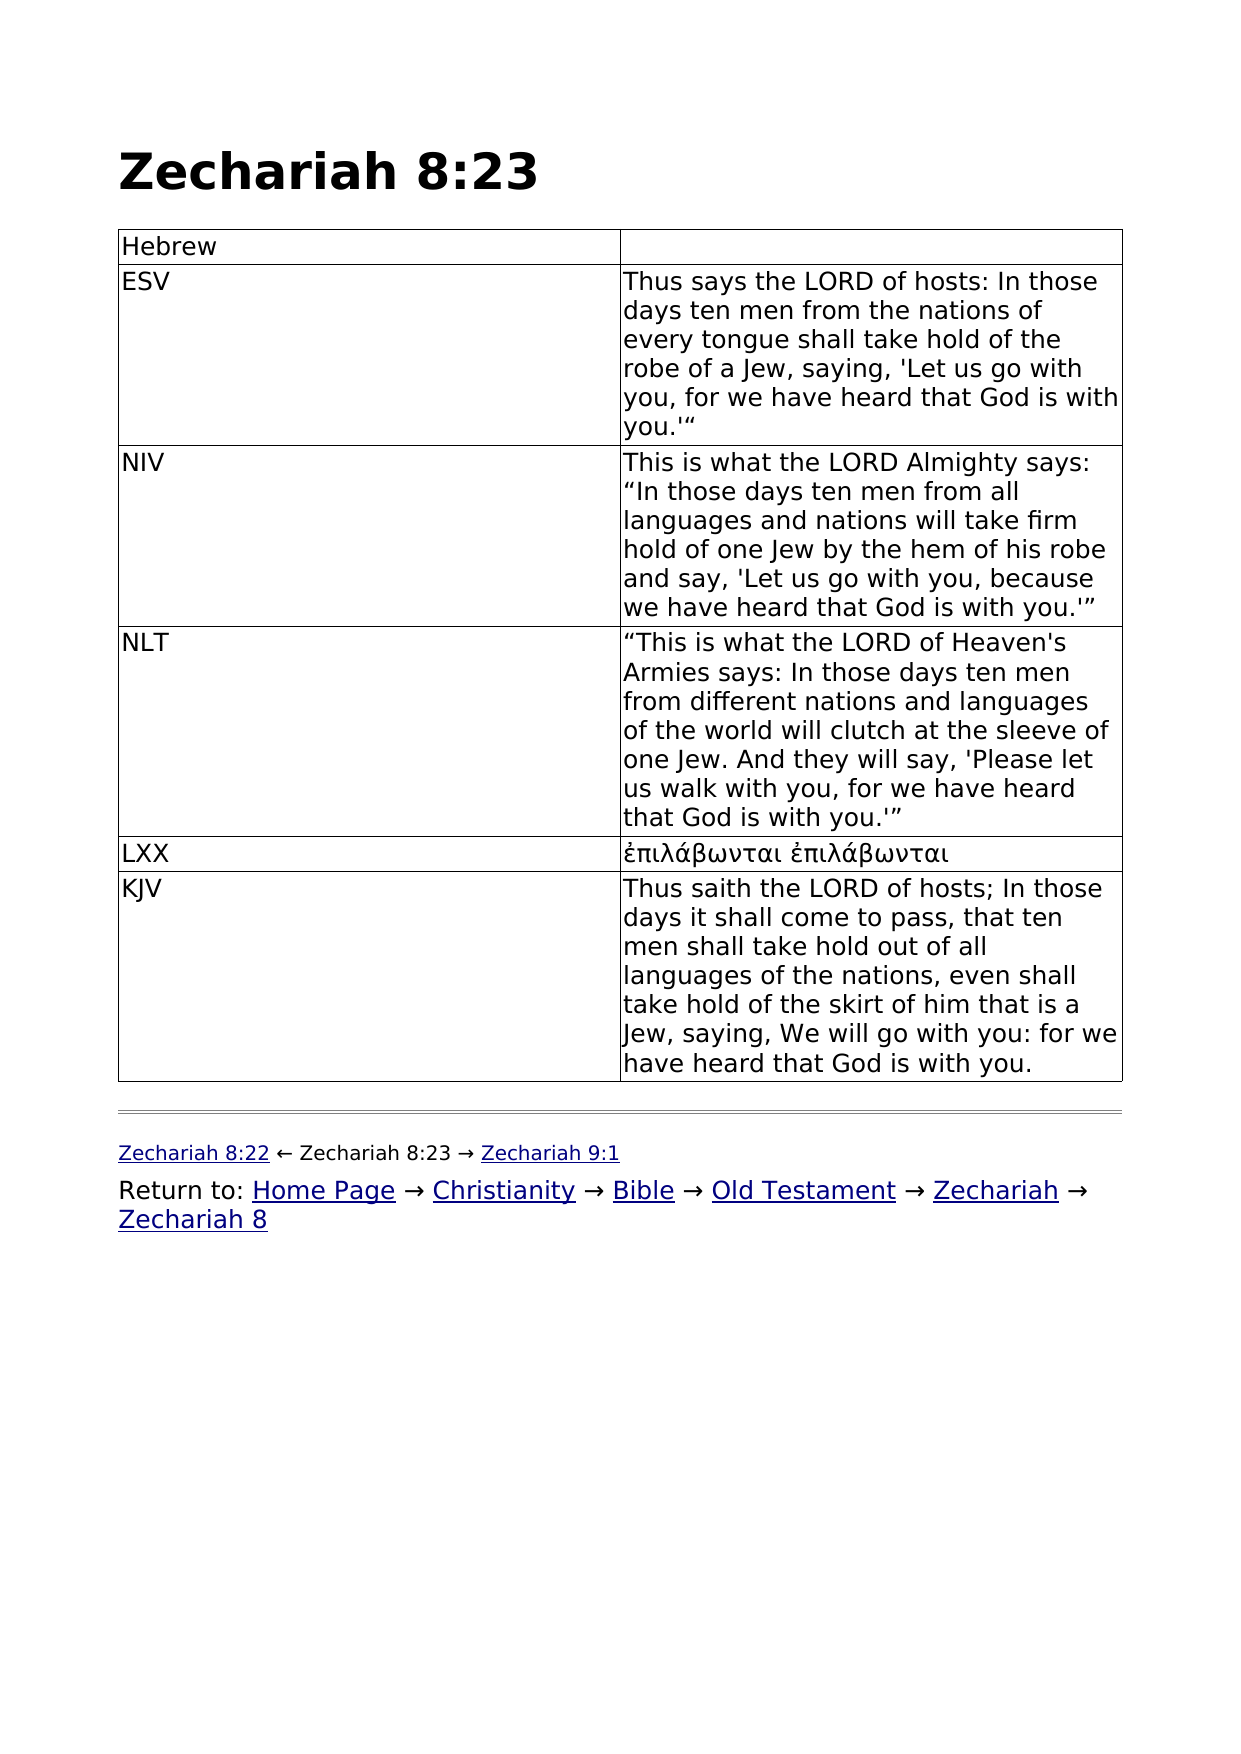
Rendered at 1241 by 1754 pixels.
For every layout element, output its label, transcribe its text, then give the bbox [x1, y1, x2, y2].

table_cell NLT [119, 627, 620, 836]
table_cell This is what the LORD Almighty says: “In those days ten men from all languages and nations will take firm hold of one Jew by the hem of his robe and say, 'Let us go with you, because we have heard that God is with you.'” [621, 446, 1122, 626]
subtitle Zechariah 8:23 [118, 143, 1122, 201]
table_cell NIV [119, 446, 620, 626]
text Zechariah 8:22 ← Zechariah 8:23 → Zechariah 9:1 [118, 1142, 1122, 1176]
table_cell ἐπιλάβωνται ἐπιλάβωνται [621, 837, 1122, 871]
table_cell ESV [119, 265, 620, 445]
table_header [621, 230, 1122, 264]
text Return to: Home Page → Christianity → Bible → Old Testament → Zechariah → Zechariah 8 [118, 1176, 1122, 1234]
table_cell KJV [119, 872, 620, 1081]
table_header Hebrew [119, 230, 620, 264]
table_cell “This is what the LORD of Heaven's Armies says: In those days ten men from different nations and languages of the world will clutch at the sleeve of one Jew. And they will say, 'Please let us walk with you, for we have heard that God is with you.'” [621, 627, 1122, 836]
table_cell LXX [119, 837, 620, 871]
table_cell Thus says the LORD of hosts: In those days ten men from the nations of every tongue shall take hold of the robe of a Jew, saying, 'Let us go with you, for we have heard that God is with you.'“ [621, 265, 1122, 445]
table_cell Thus saith the LORD of hosts; In those days it shall come to pass, that ten men shall take hold out of all languages of the nations, even shall take hold of the skirt of him that is a Jew, saying, We will go with you: for we have heard that God is with you. [621, 872, 1122, 1081]
